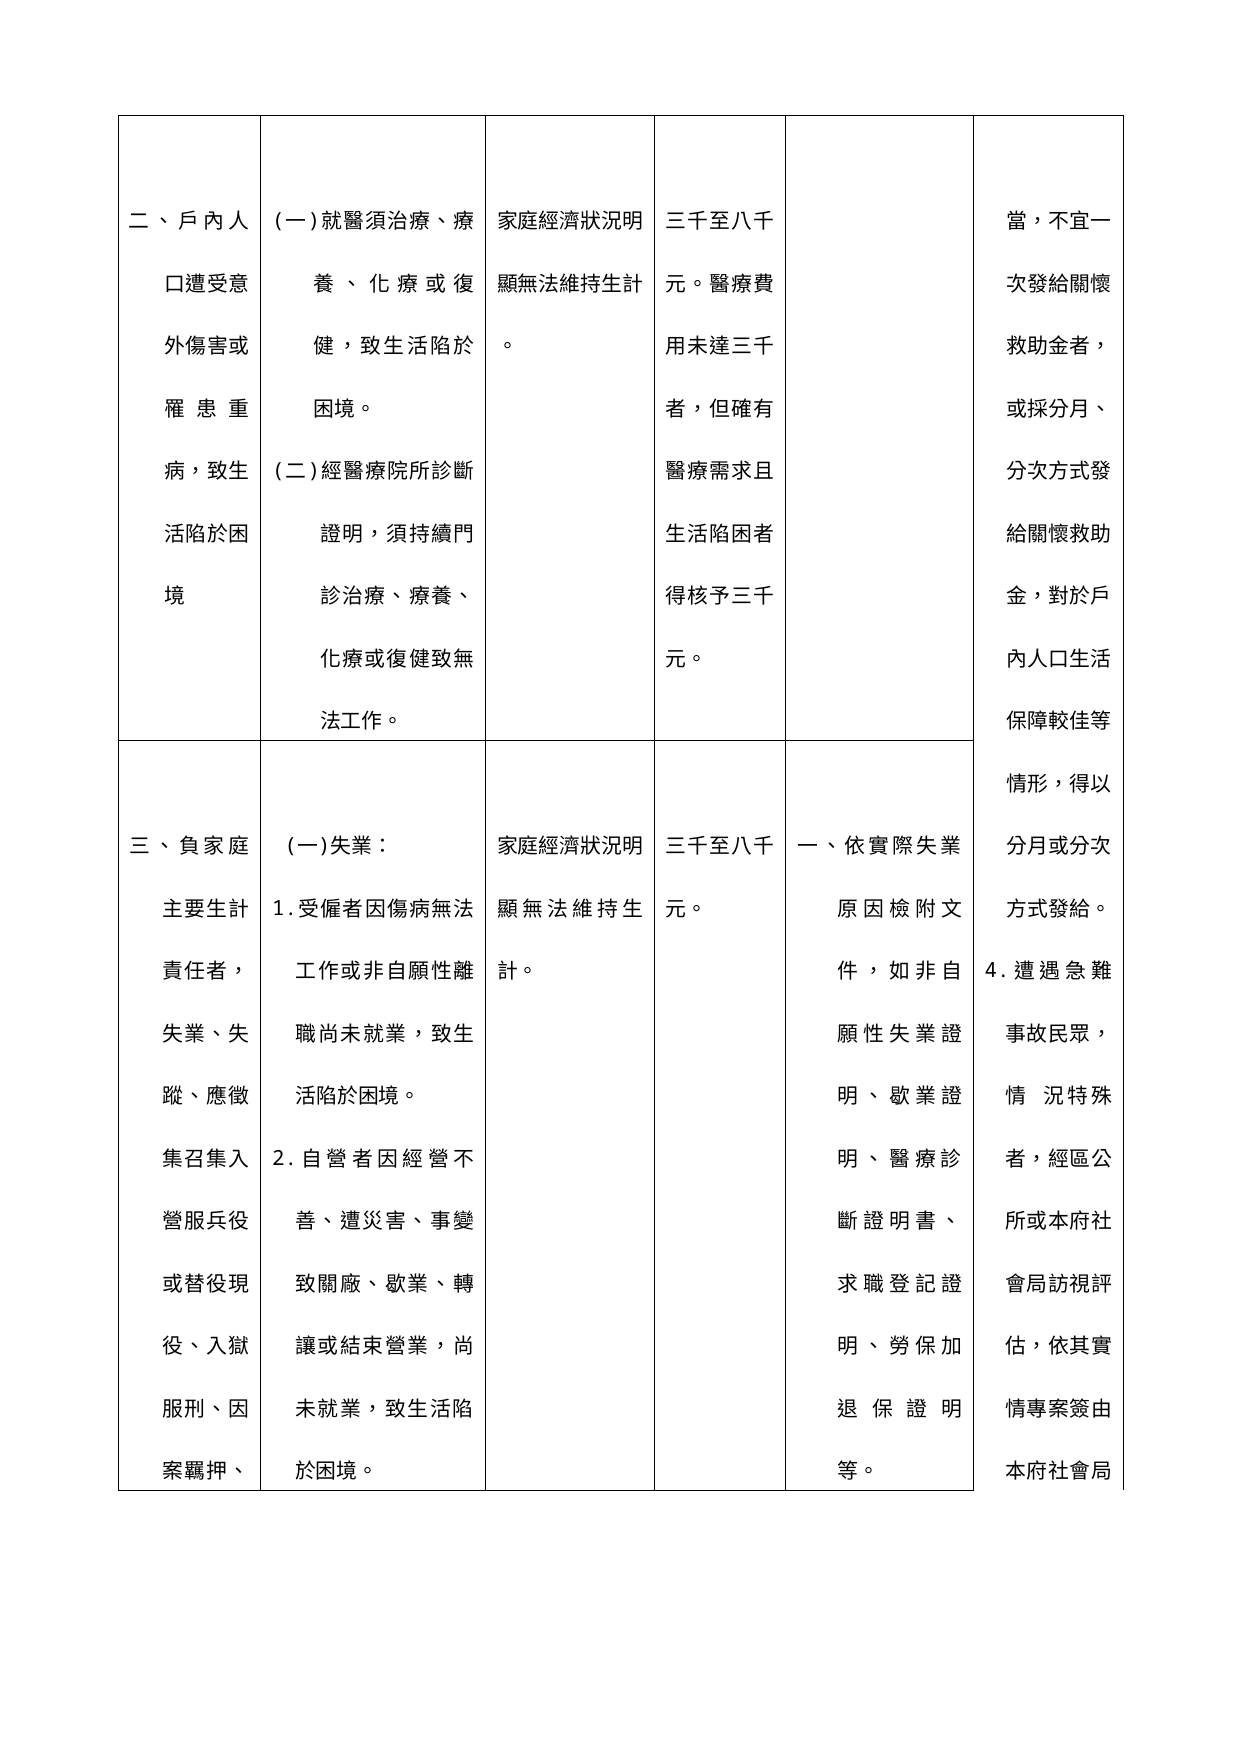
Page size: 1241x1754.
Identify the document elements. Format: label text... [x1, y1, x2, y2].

table_cell 二、戶內人口遭受意外傷害或罹患重病，致生活陷於困境 [119, 116, 260, 740]
table_cell 當，不宜一次發給關懷救助金者，或採分月、分次方式發給關懷救助金，對於戶內人口生活保障較佳等情形，得以分月或分次方式發給。 4.遭遇急難事故民眾，情 況特殊者，經區公所或本府社會局訪視評估，依其實情專案簽由本府社會局 [974, 116, 1123, 1490]
table_cell 三千至八千元。醫療費用未達三千者，但確有醫療需求且生活陷困者得核予三千元。 [655, 116, 785, 740]
table_cell (一)失業： 1.受僱者因傷病無法工作或非自願性離職尚未就業，致生活陷於困境。 2.自營者因經營不善、遭災害、事變致關廠、歇業、轉讓或結束營業，尚未就業，致生活陷於困境。 [261, 741, 485, 1490]
table_cell (一)就醫須治療、療養、化療或復健，致生活陷於困境。 (二)經醫療院所診斷證明，須持續門診治療、療養、化療或復健致無法工作。 [261, 116, 485, 740]
table_cell 三、負家庭主要生計責任者，失業、失蹤、應徵集召集入營服兵役或替役現役、入獄服刑、因案羈押、 [119, 741, 260, 1490]
table_cell 一、依實際失業原因檢附文件，如非自願性失業證明、歇業證明、醫療診斷證明書、求職登記證明、勞保加退保證明等。 [786, 741, 973, 1490]
table_cell 三千至八千元。 [655, 741, 785, 1490]
table_cell 家庭經濟狀況明顯無法維持生計。 [486, 116, 654, 740]
table_cell [786, 116, 973, 740]
table_cell 家庭經濟狀況明顯無法維持生計。 [486, 741, 654, 1490]
